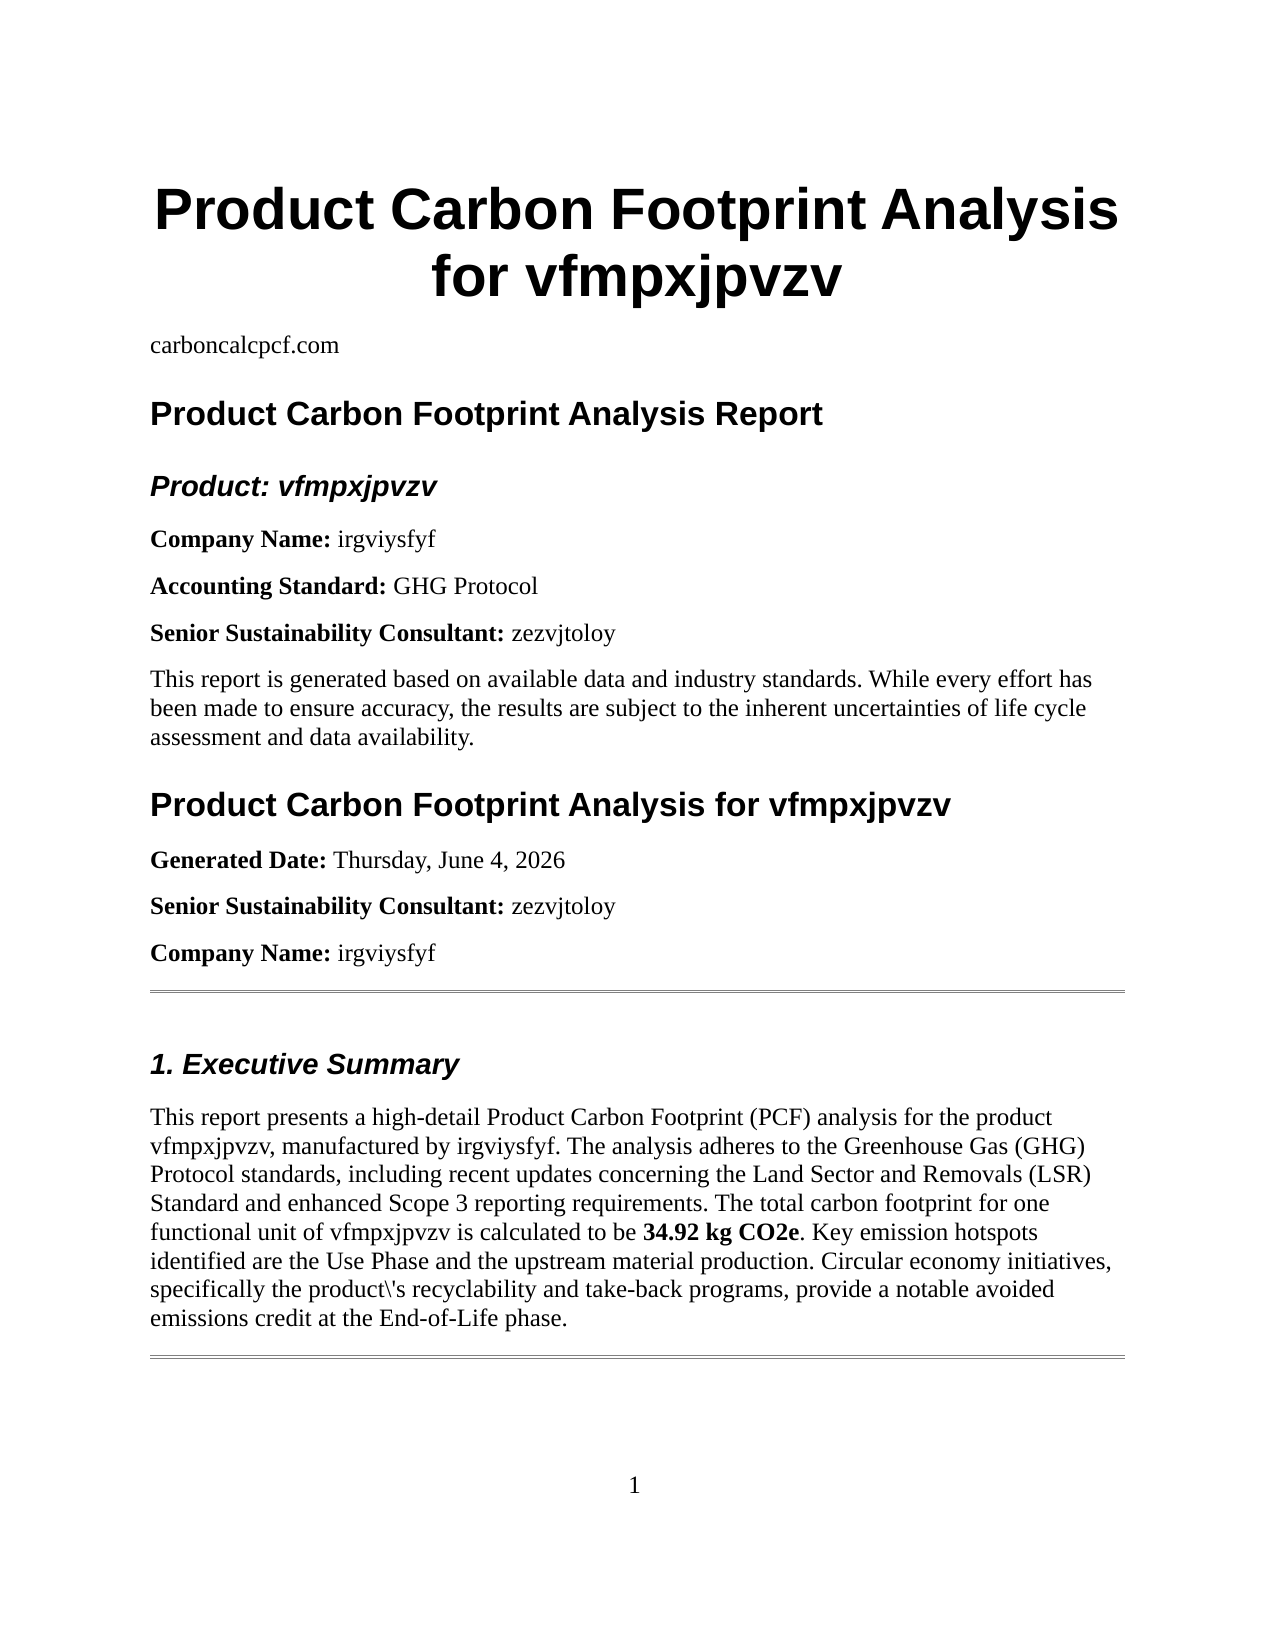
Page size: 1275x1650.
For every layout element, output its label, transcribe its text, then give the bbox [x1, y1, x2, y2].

title Product Carbon Footprint Analysis for vfmpxjpvzv [150, 175, 1125, 309]
text Company Name: irgviysfyf [150, 938, 1125, 967]
text Senior Sustainability Consultant: zezvjtoloy [150, 618, 1125, 647]
subtitle Product: vfmpxjpvzv [150, 469, 1125, 503]
text Company Name: irgviysfyf [150, 524, 1125, 553]
text This report presents a high-detail Product Carbon Footprint (PCF) analysis for the product vfmpxjpvzv, manufactured by irgviysfyf. The analysis adheres to the Greenhouse Gas (GHG) Protocol standards, including recent updates concerning the Land Sector and Removals (LSR) Standard and enhanced Scope 3 reporting requirements. The total carbon footprint for one functional unit of vfmpxjpvzv is calculated to be 34.92 kg CO2e. Key emission hotspots identified are the Use Phase and the upstream material production. Circular economy initiatives, specifically the product\'s recyclability and take-back programs, provide a notable avoided emissions credit at the End-of-Life phase. [150, 1102, 1125, 1332]
subtitle Product Carbon Footprint Analysis Report [150, 393, 1125, 432]
subtitle 1. Executive Summary [150, 1047, 1125, 1081]
text Generated Date: Thursday, June 4, 2026 [150, 845, 1125, 873]
text carboncalcpcf.com [150, 331, 1125, 359]
text Senior Sustainability Consultant: zezvjtoloy [150, 891, 1125, 920]
text Accounting Standard: GHG Protocol [150, 571, 1125, 600]
subtitle Product Carbon Footprint Analysis for vfmpxjpvzv [150, 785, 1125, 823]
text This report is generated based on available data and industry standards. While every effort has been made to ensure accuracy, the results are subject to the inherent uncertainties of life cycle assessment and data availability. [150, 664, 1125, 751]
